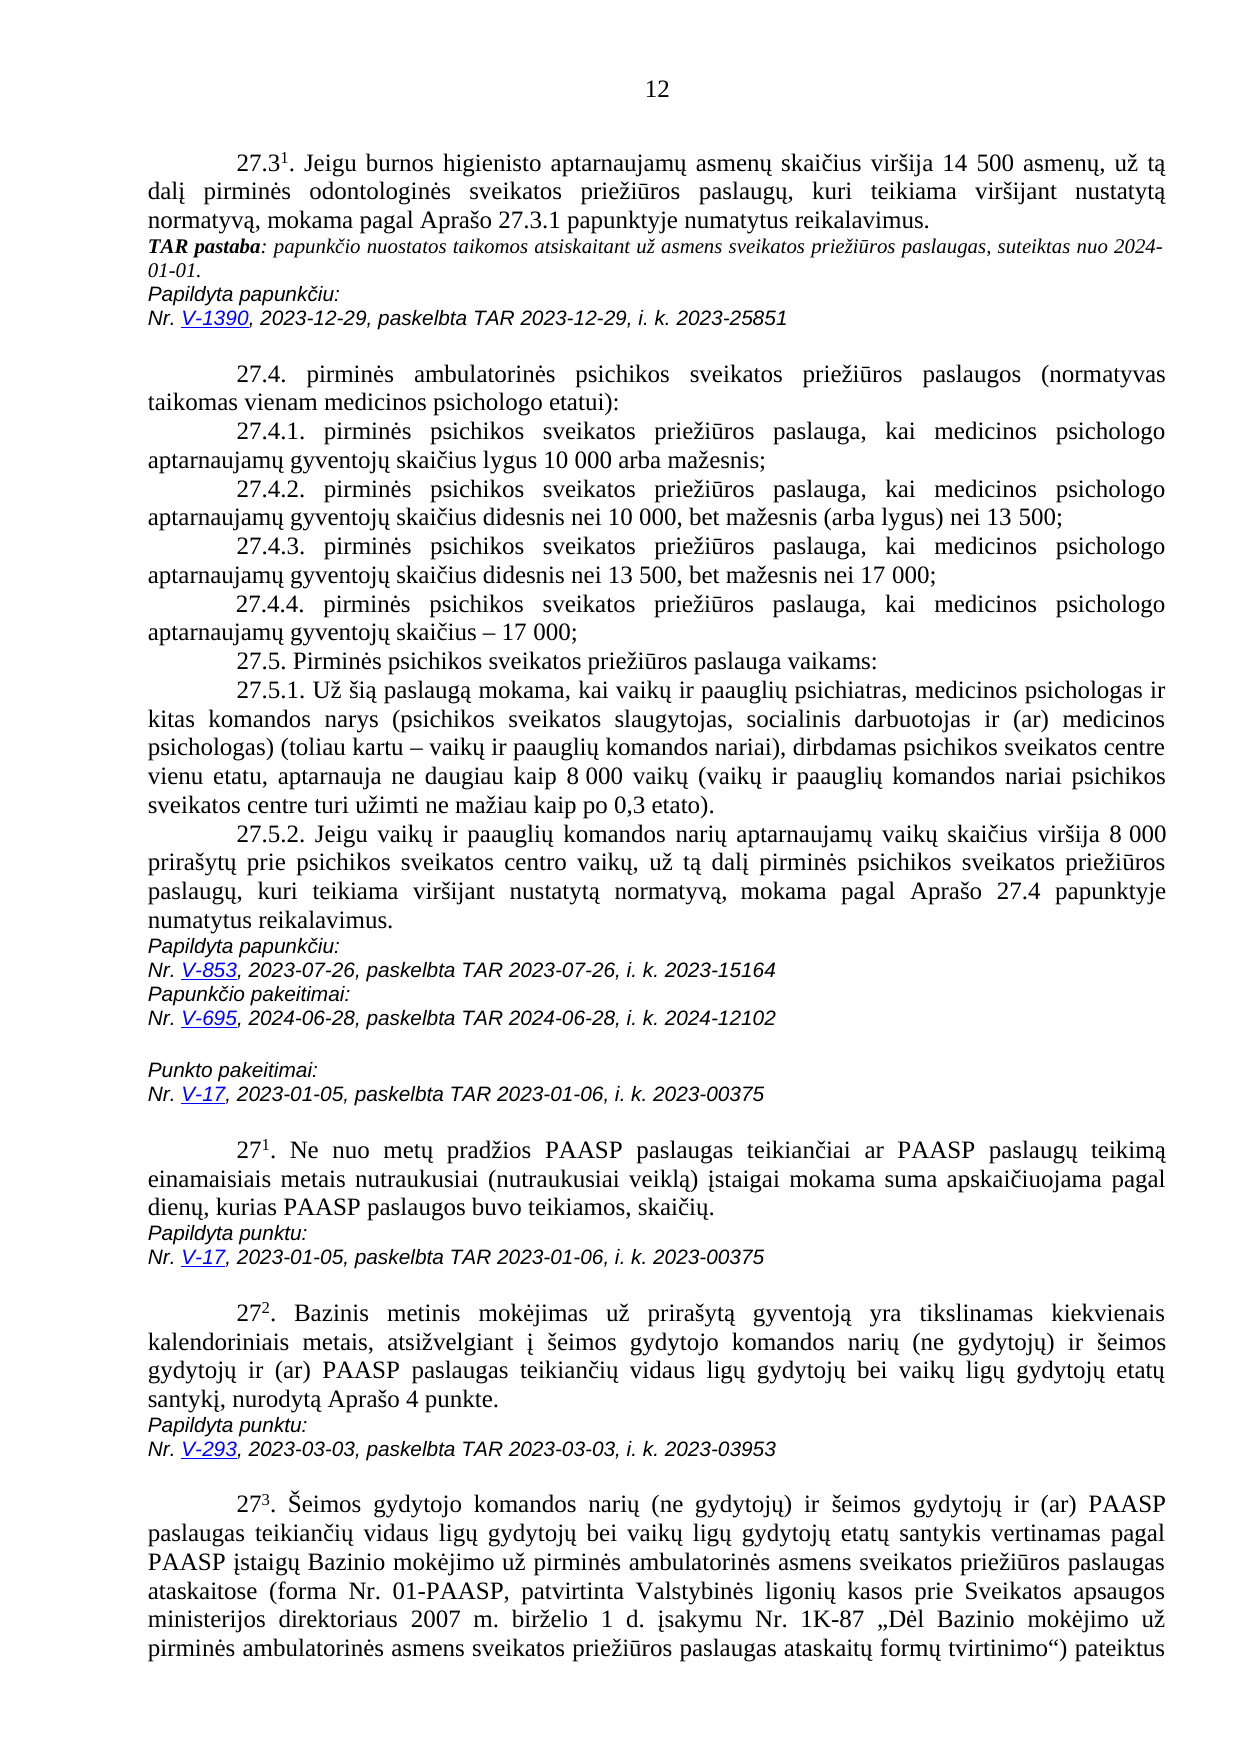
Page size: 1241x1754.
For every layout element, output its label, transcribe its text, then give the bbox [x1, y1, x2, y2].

text 271. Ne nuo metų pradžios PAASP paslaugas teikiančiai ar PAASP paslaugų teikimą einamaisiais metais nutraukusiai (nutraukusiai veiklą) įstaigai mokama suma apskaičiuojama pagal dienų, kurias PAASP paslaugos buvo teikiamos, skaičių. [148, 1135, 1166, 1221]
text Nr. V-17, 2023-01-05, paskelbta TAR 2023-01-06, i. k. 2023-00375 [148, 1082, 1166, 1106]
text TAR pastaba: papunkčio nuostatos taikomos atsiskaitant už asmens sveikatos priežiūros paslaugas, suteiktas nuo 2024-01-01. [148, 234, 1166, 282]
text 27.4.1. pirminės psichikos sveikatos priežiūros paslauga, kai medicinos psichologo aptarnaujamų gyventojų skaičius lygus 10 000 arba mažesnis; [148, 416, 1166, 474]
text Nr. V-695, 2024-06-28, paskelbta TAR 2024-06-28, i. k. 2024-12102 [148, 1006, 1166, 1029]
text Nr. V-293, 2023-03-03, paskelbta TAR 2023-03-03, i. k. 2023-03953 [148, 1437, 1166, 1461]
text 273. Šeimos gydytojo komandos narių (ne gydytojų) ir šeimos gydytojų ir (ar) PAASP paslaugas teikiančių vidaus ligų gydytojų bei vaikų ligų gydytojų etatų santykis vertinamas pagal PAASP įstaigų Bazinio mokėjimo už pirminės ambulatorinės asmens sveikatos priežiūros paslaugas ataskaitose (forma Nr. 01-PAASP, patvirtinta Valstybinės ligonių kasos prie Sveikatos apsaugos ministerijos direktoriaus 2007 m. birželio 1 d. įsakymu Nr. 1K-87 „Dėl Bazinio mokėjimo už pirminės ambulatorinės asmens sveikatos priežiūros paslaugas ataskaitų formų tvirtinimo“) pateiktus [148, 1489, 1166, 1662]
text 272. Bazinis metinis mokėjimas už prirašytą gyventoją yra tikslinamas kiekvienais kalendoriniais metais, atsižvelgiant į šeimos gydytojo komandos narių (ne gydytojų) ir šeimos gydytojų ir (ar) PAASP paslaugas teikiančių vidaus ligų gydytojų bei vaikų ligų gydytojų etatų santykį, nurodytą Aprašo 4 punkte. [148, 1298, 1166, 1413]
text 27.4.4. pirminės psichikos sveikatos priežiūros paslauga, kai medicinos psichologo aptarnaujamų gyventojų skaičius – 17 000; [148, 589, 1166, 646]
text 27.5.2. Jeigu vaikų ir paauglių komandos narių aptarnaujamų vaikų skaičius viršija 8 000 prirašytų prie psichikos sveikatos centro vaikų, už tą dalį pirminės psichikos sveikatos priežiūros paslaugų, kuri teikiama viršijant nustatytą normatyvą, mokama pagal Aprašo 27.4 papunktyje numatytus reikalavimus. [148, 819, 1166, 934]
text Papildyta papunkčiu: [148, 282, 1166, 306]
text Papildyta punktu: [148, 1413, 1166, 1437]
text Nr. V-17, 2023-01-05, paskelbta TAR 2023-01-06, i. k. 2023-00375 [148, 1245, 1166, 1269]
text Papildyta punktu: [148, 1221, 1166, 1245]
text 27.4.2. pirminės psichikos sveikatos priežiūros paslauga, kai medicinos psichologo aptarnaujamų gyventojų skaičius didesnis nei 10 000, bet mažesnis (arba lygus) nei 13 500; [148, 474, 1166, 531]
text 27.4.3. pirminės psichikos sveikatos priežiūros paslauga, kai medicinos psichologo aptarnaujamų gyventojų skaičius didesnis nei 13 500, bet mažesnis nei 17 000; [148, 531, 1166, 589]
text 27.4. pirminės ambulatorinės psichikos sveikatos priežiūros paslaugos (normatyvas taikomas vienam medicinos psichologo etatui): [148, 359, 1166, 416]
text Nr. V-853, 2023-07-26, paskelbta TAR 2023-07-26, i. k. 2023-15164 [148, 958, 1166, 982]
text 27.31. Jeigu burnos higienisto aptarnaujamų asmenų skaičius viršija 14 500 asmenų, už tą dalį pirminės odontologinės sveikatos priežiūros paslaugų, kuri teikiama viršijant nustatytą normatyvą, mokama pagal Aprašo 27.3.1 papunktyje numatytus reikalavimus. [148, 148, 1166, 234]
text Nr. V-1390, 2023-12-29, paskelbta TAR 2023-12-29, i. k. 2023-25851 [148, 306, 1166, 330]
text 27.5.1. Už šią paslaugą mokama, kai vaikų ir paauglių psichiatras, medicinos psichologas ir kitas komandos narys (psichikos sveikatos slaugytojas, socialinis darbuotojas ir (ar) medicinos psichologas) (toliau kartu – vaikų ir paauglių komandos nariai), dirbdamas psichikos sveikatos centre vienu etatu, aptarnauja ne daugiau kaip 8 000 vaikų (vaikų ir paauglių komandos nariai psichikos sveikatos centre turi užimti ne mažiau kaip po 0,3 etato). [148, 675, 1166, 819]
text Papildyta papunkčiu: [148, 934, 1166, 958]
text Punkto pakeitimai: [148, 1058, 1166, 1082]
text 27.5. Pirminės psichikos sveikatos priežiūros paslauga vaikams: [148, 646, 1166, 675]
text Papunkčio pakeitimai: [148, 982, 1166, 1006]
